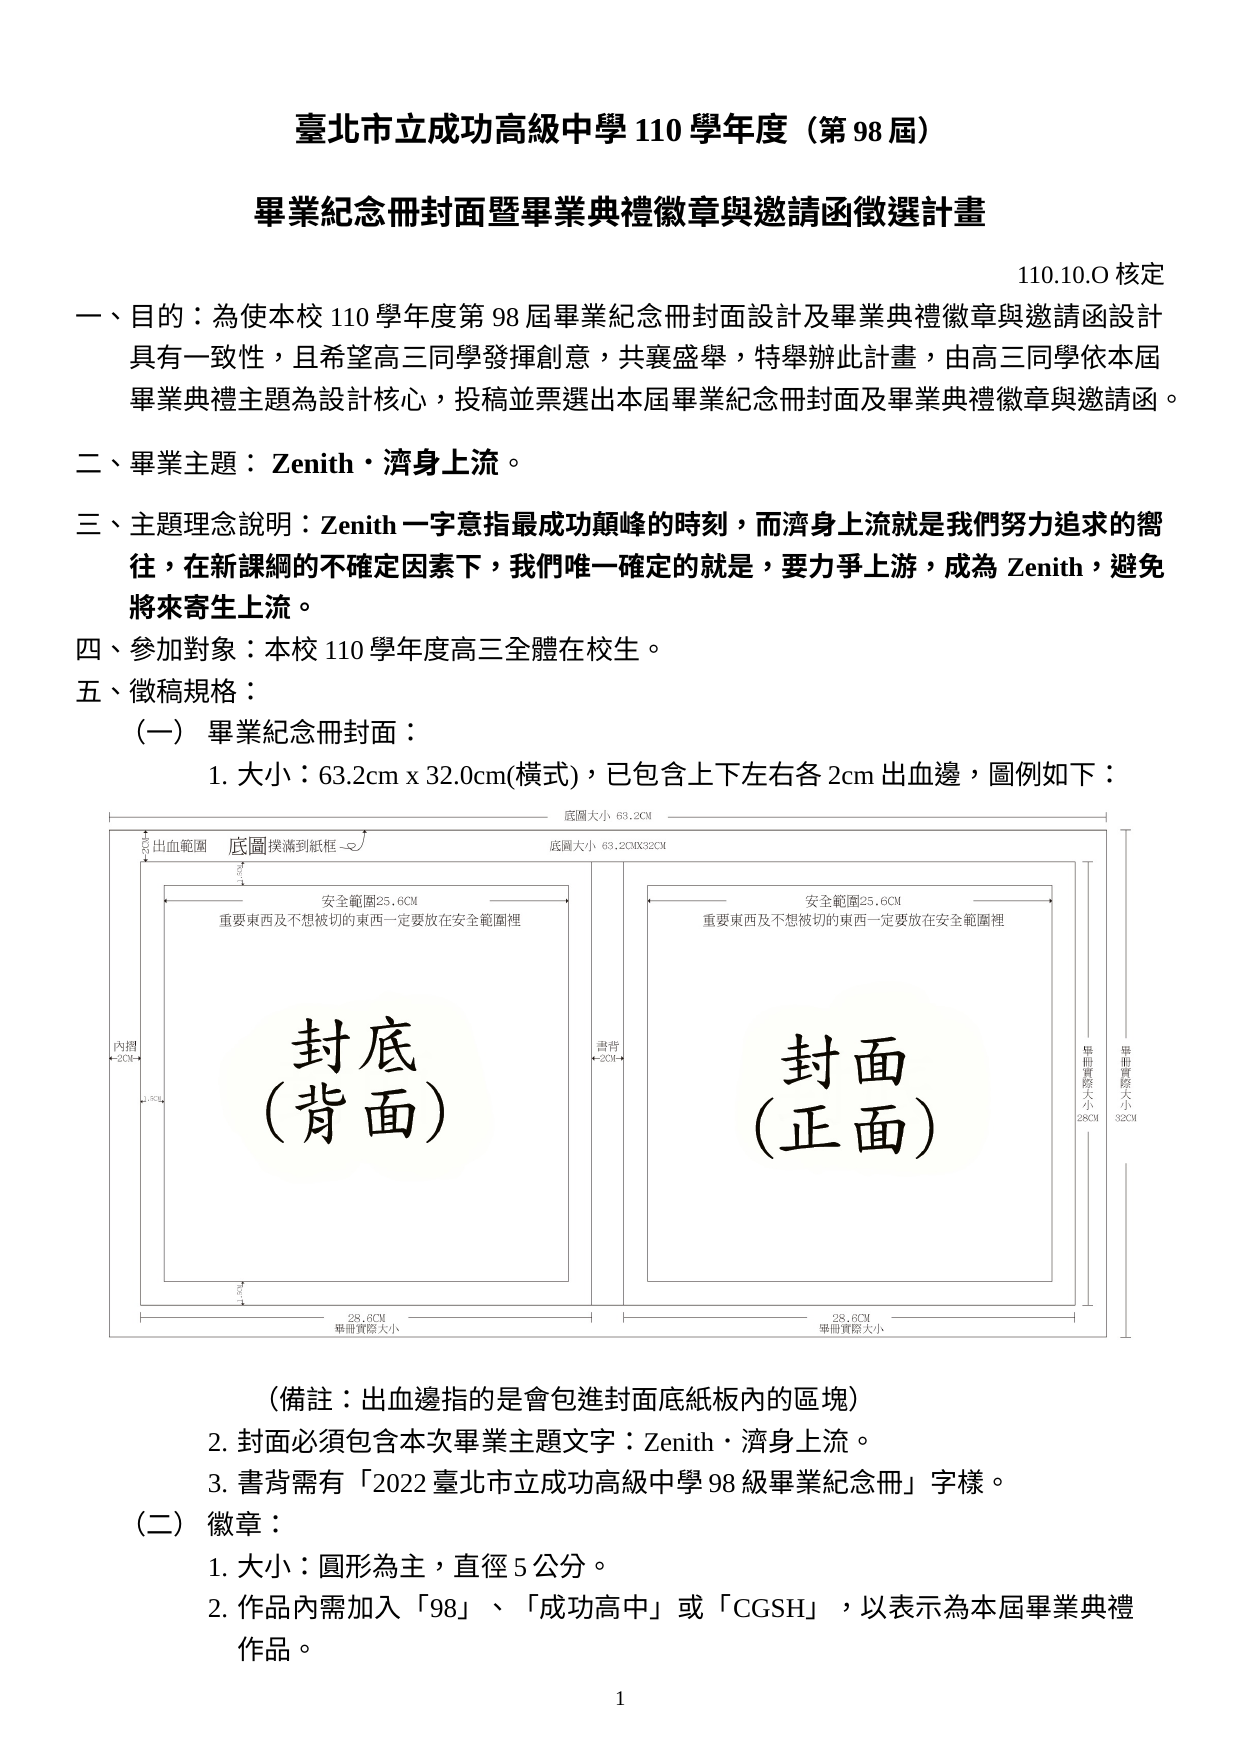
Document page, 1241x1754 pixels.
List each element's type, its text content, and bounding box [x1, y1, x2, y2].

list 大小：圓形為主，直徑5公分。 [208, 1544, 1136, 1585]
list 畢業主題： Zenith．濟身上流。 [75, 419, 1165, 502]
list 徵稿規格： [75, 669, 1136, 710]
text 110.10.O 核定 [75, 252, 1165, 294]
list 畢業紀念冊封面： [119, 710, 1136, 752]
text 畢業紀念冊封面暨畢業典禮徽章與邀請函徵選計畫 [75, 169, 1165, 252]
list 目的：為使本校110學年度第98屆畢業紀念冊封面設計及畢業典禮徽章與邀請函設計具有一致性，且希望高三同學發揮創意，共襄盛舉，特舉辦此計畫，由高三同學依本屆畢業典禮主題為設計核心，投稿並票選出本屆畢業紀念冊封面及畢業典禮徽章與邀請函。 [75, 294, 1165, 419]
list 大小：63.2cm x 32.0cm(橫式)，已包含上下左右各2cm出血邊，圖例如下： [208, 752, 1136, 793]
list （備註：出血邊指的是會包進封面底紙板內的區塊） [252, 1377, 1136, 1419]
list 作品內需加入「98」、「成功高中」或「CGSH」，以表示為本屆畢業典禮作品。 [208, 1585, 1136, 1669]
list 書背需有「2022臺北市立成功高級中學98級畢業紀念冊」字樣。 [208, 1460, 1136, 1502]
list 參加對象：本校110學年度高三全體在校生。 [75, 627, 1136, 669]
text 臺北市立成功高級中學110學年度（第98屆） [75, 85, 1165, 169]
list 主題理念說明：Zenith一字意指最成功顛峰的時刻，而濟身上流就是我們努力追求的嚮往，在新課綱的不確定因素下，我們唯一確定的就是，要力爭上游，成為Zenith，避免將來寄生上流。 [75, 502, 1165, 627]
picture [75, 793, 1165, 1353]
list 徽章： [119, 1502, 1136, 1544]
list 封面必須包含本次畢業主題文字：Zenith．濟身上流。 [208, 1419, 1136, 1460]
